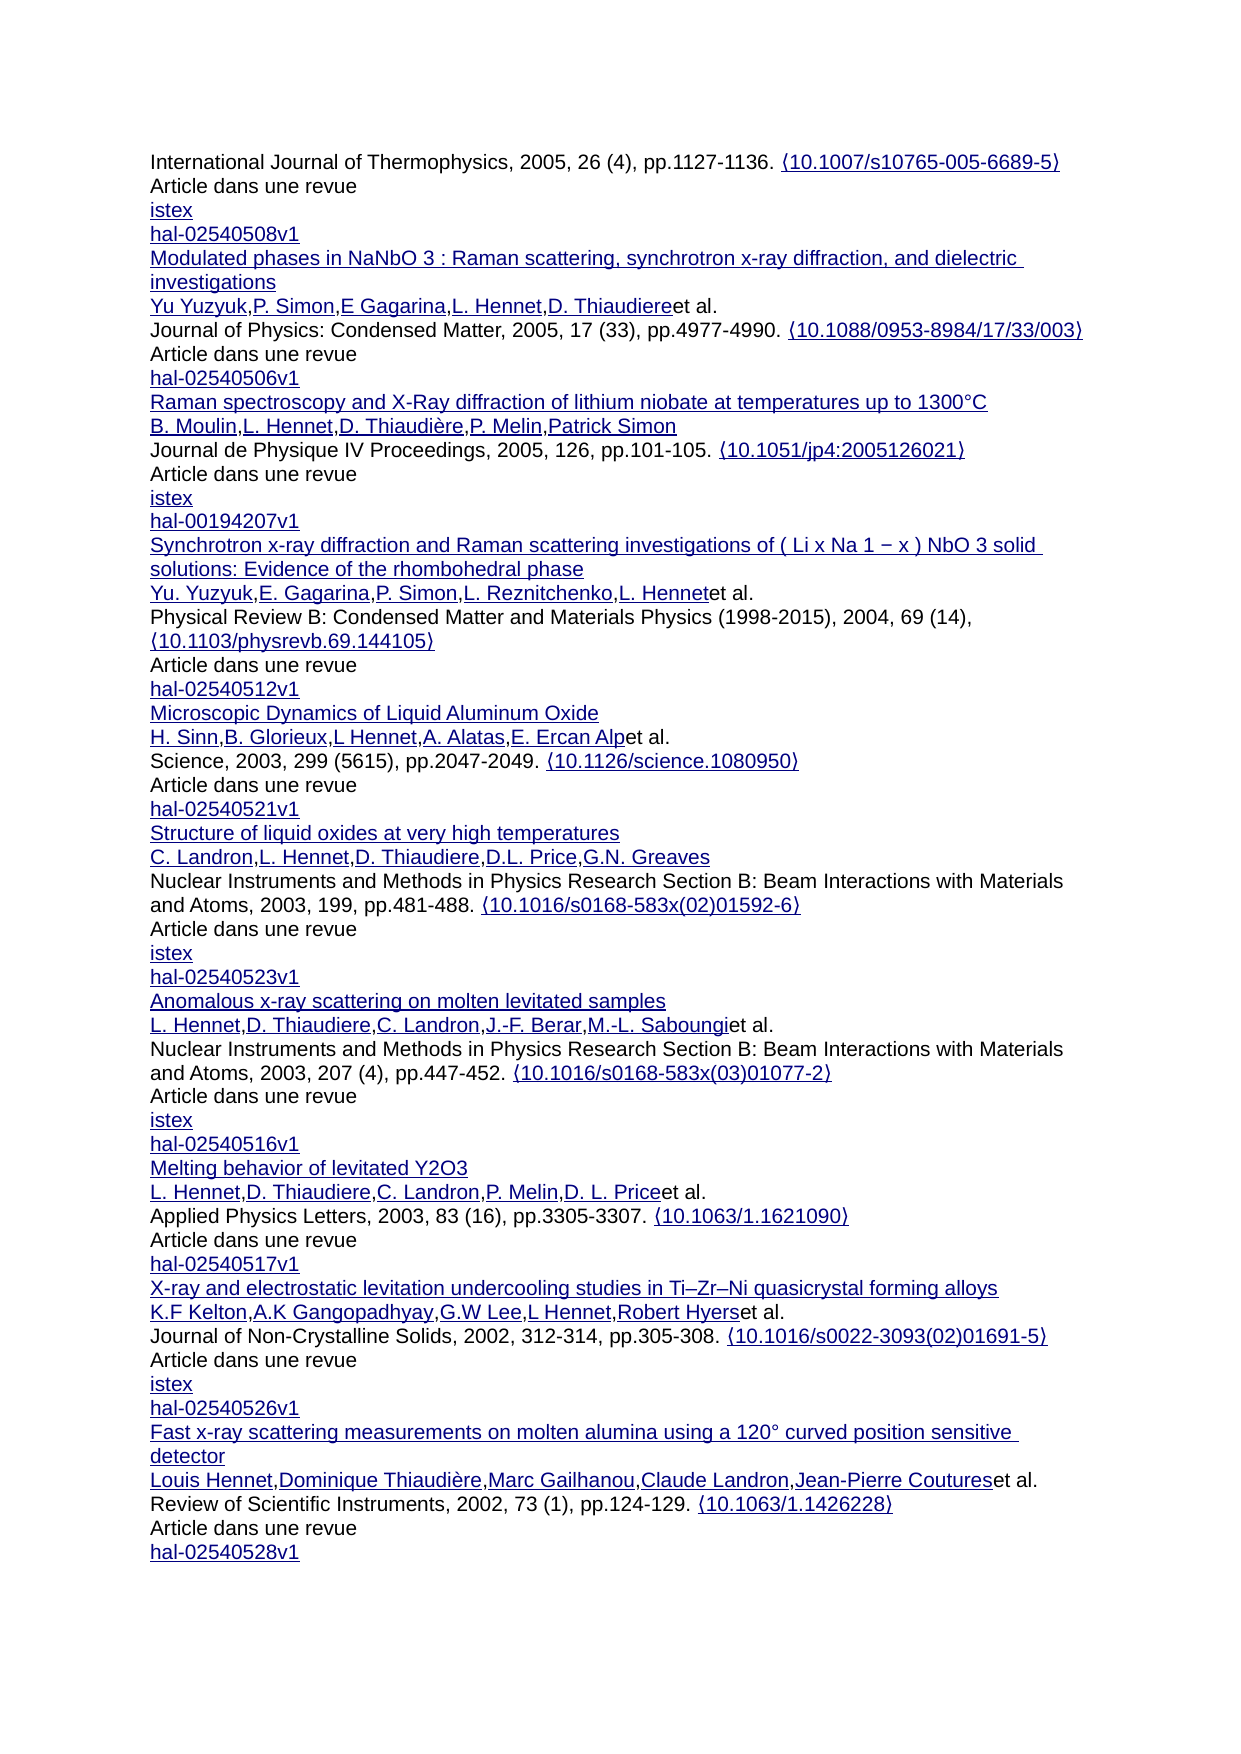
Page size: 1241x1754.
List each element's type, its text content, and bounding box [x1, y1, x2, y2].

table_cell Melting behavior of levitated Y2O3 L. Hennet,D. Thiaudiere,C. Landron,P. Melin,D. L. Priceet al. Applied Physics Letters, 2003, 83 (16), pp.3305-3307. ⟨10.1063/1.1621090⟩ Article dans une revue hal-02540517v1 [150, 1156, 1090, 1276]
table_cell Structure of liquid oxides at very high temperatures C. Landron,L. Hennet,D. Thiaudiere,D.L. Price,G.N. Greaves Nuclear Instruments and Methods in Physics Research Section B: Beam Interactions with Materials and Atoms, 2003, 199, pp.481-488. ⟨10.1016/s0168-583x(02)01592-6⟩ Article dans une revue istex hal-02540523v1 [150, 821, 1090, 988]
table_cell Fast x-ray scattering measurements on molten alumina using a 120° curved position sensitive detector Louis Hennet,Dominique Thiaudière,Marc Gailhanou,Claude Landron,Jean-Pierre Coutureset al. Review of Scientific Instruments, 2002, 73 (1), pp.124-129. ⟨10.1063/1.1426228⟩ Article dans une revue hal-02540528v1 [150, 1420, 1090, 1563]
table_cell Anomalous x-ray scattering on molten levitated samples L. Hennet,D. Thiaudiere,C. Landron,J.-F. Berar,M.-L. Saboungiet al. Nuclear Instruments and Methods in Physics Research Section B: Beam Interactions with Materials and Atoms, 2003, 207 (4), pp.447-452. ⟨10.1016/s0168-583x(03)01077-2⟩ Article dans une revue istex hal-02540516v1 [150, 989, 1090, 1156]
table_cell Raman spectroscopy and X-Ray diffraction of lithium niobate at temperatures up to 1300°C B. Moulin,L. Hennet,D. Thiaudière,P. Melin,Patrick Simon Journal de Physique IV Proceedings, 2005, 126, pp.101-105. ⟨10.1051/jp4:2005126021⟩ Article dans une revue istex hal-00194207v1 [150, 390, 1090, 533]
table_cell International Journal of Thermophysics, 2005, 26 (4), pp.1127-1136. ⟨10.1007/s10765-005-6689-5⟩ Article dans une revue istex hal-02540508v1 [150, 150, 1090, 246]
table_cell X-ray and electrostatic levitation undercooling studies in Ti–Zr–Ni quasicrystal forming alloys K.F Kelton,A.K Gangopadhyay,G.W Lee,L Hennet,Robert Hyerset al. Journal of Non-Crystalline Solids, 2002, 312-314, pp.305-308. ⟨10.1016/s0022-3093(02)01691-5⟩ Article dans une revue istex hal-02540526v1 [150, 1276, 1090, 1420]
table_cell Microscopic Dynamics of Liquid Aluminum Oxide H. Sinn,B. Glorieux,L Hennet,A. Alatas,E. Ercan Alpet al. Science, 2003, 299 (5615), pp.2047-2049. ⟨10.1126/science.1080950⟩ Article dans une revue hal-02540521v1 [150, 701, 1090, 821]
table_cell Modulated phases in NaNbO 3 : Raman scattering, synchrotron x-ray diffraction, and dielectric investigations Yu Yuzyuk,P. Simon,E Gagarina,L. Hennet,D. Thiaudiereet al. Journal of Physics: Condensed Matter, 2005, 17 (33), pp.4977-4990. ⟨10.1088/0953-8984/17/33/003⟩ Article dans une revue hal-02540506v1 [150, 246, 1090, 389]
table_cell Synchrotron x-ray diffraction and Raman scattering investigations of ( Li x Na 1 − x ) NbO 3 solid solutions: Evidence of the rhombohedral phase Yu. Yuzyuk,E. Gagarina,P. Simon,L. Reznitchenko,L. Hennetet al. Physical Review B: Condensed Matter and Materials Physics (1998-2015), 2004, 69 (14), ⟨10.1103/physrevb.69.144105⟩ Article dans une revue hal-02540512v1 [150, 533, 1090, 701]
